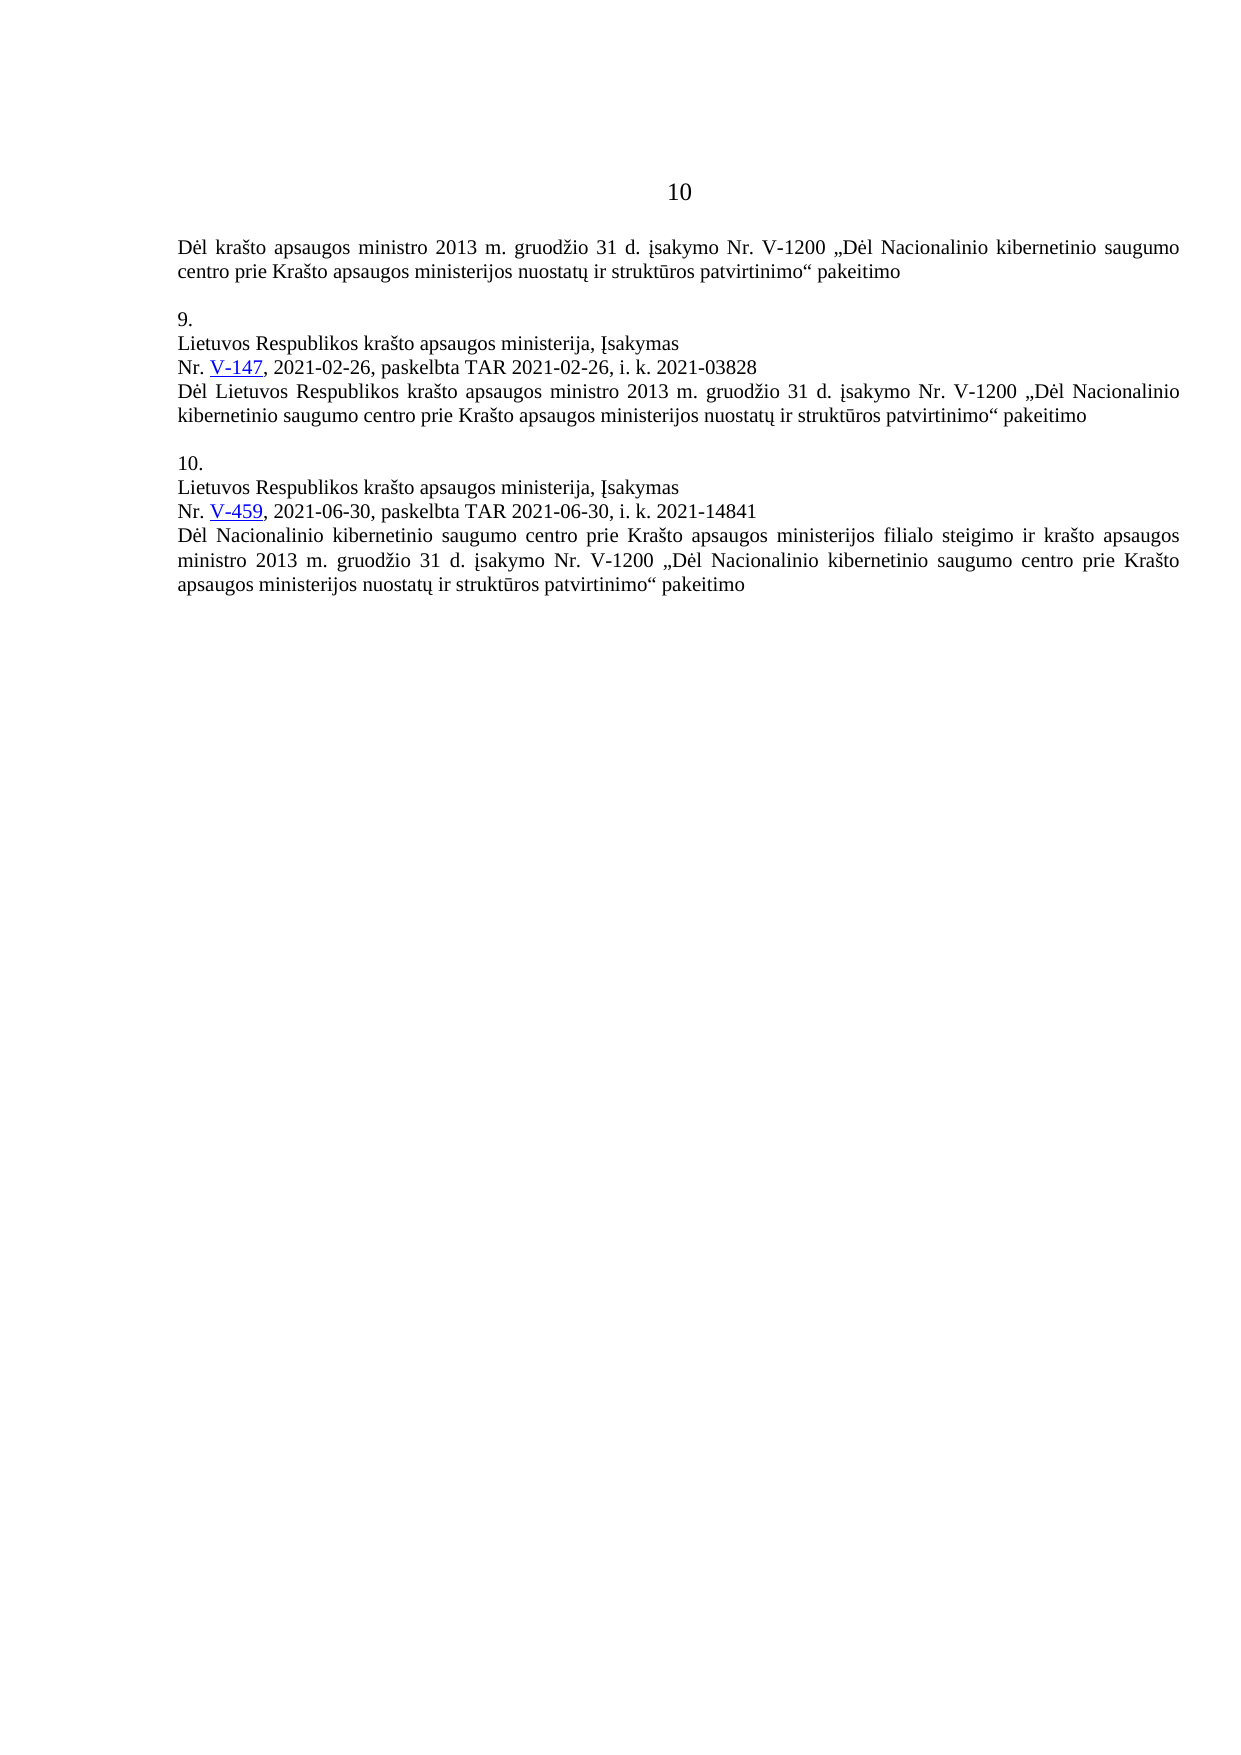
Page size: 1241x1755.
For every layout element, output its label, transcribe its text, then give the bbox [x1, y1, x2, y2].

text 9. [177, 307, 1181, 331]
text Nr. V-459, 2021-06-30, paskelbta TAR 2021-06-30, i. k. 2021-14841 [177, 499, 1181, 523]
text Nr. V-147, 2021-02-26, paskelbta TAR 2021-02-26, i. k. 2021-03828 [177, 355, 1181, 379]
text Dėl Nacionalinio kibernetinio saugumo centro prie Krašto apsaugos ministerijos filialo steigimo ir krašto apsaugos ministro 2013 m. gruodžio 31 d. įsakymo Nr. V-1200 „Dėl Nacionalinio kibernetinio saugumo centro prie Krašto apsaugos ministerijos nuostatų ir struktūros patvirtinimo“ pakeitimo [177, 523, 1181, 596]
text 10. [177, 451, 1181, 475]
text Lietuvos Respublikos krašto apsaugos ministerija, Įsakymas [177, 331, 1181, 355]
text Dėl Lietuvos Respublikos krašto apsaugos ministro 2013 m. gruodžio 31 d. įsakymo Nr. V-1200 „Dėl Nacionalinio kibernetinio saugumo centro prie Krašto apsaugos ministerijos nuostatų ir struktūros patvirtinimo“ pakeitimo [177, 379, 1181, 427]
text Dėl krašto apsaugos ministro 2013 m. gruodžio 31 d. įsakymo Nr. V-1200 „Dėl Nacionalinio kibernetinio saugumo centro prie Krašto apsaugos ministerijos nuostatų ir struktūros patvirtinimo“ pakeitimo [177, 235, 1181, 283]
text Lietuvos Respublikos krašto apsaugos ministerija, Įsakymas [177, 475, 1181, 499]
